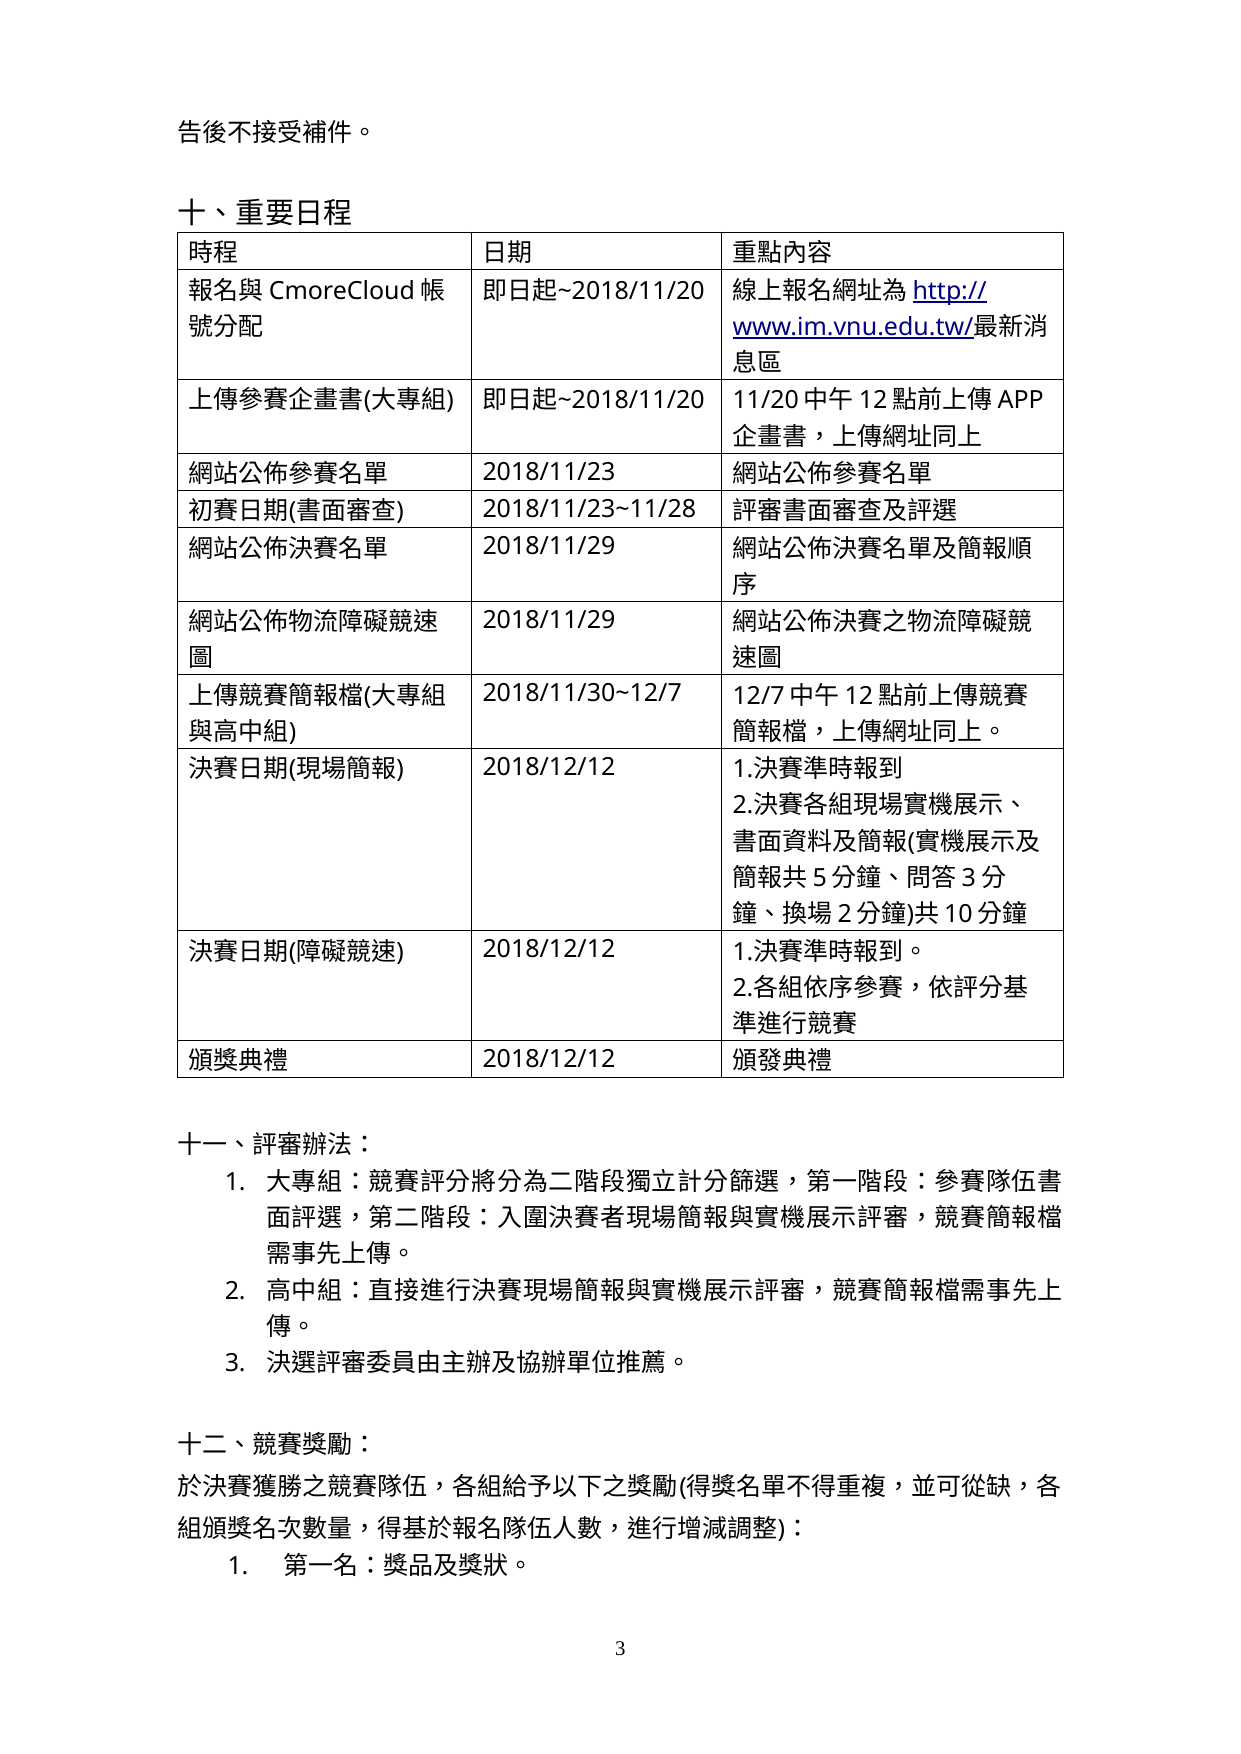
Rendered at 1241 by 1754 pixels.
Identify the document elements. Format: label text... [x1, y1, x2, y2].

table_cell 頒發典禮 [722, 1041, 1063, 1077]
table_cell 網站公佈物流障礙競速圖 [178, 602, 471, 674]
table_cell 初賽日期(書面審查) [178, 491, 471, 527]
table_cell 2018/11/29 [472, 528, 721, 601]
table_cell 2018/11/29 [472, 602, 721, 674]
table_header 時程 [178, 233, 471, 269]
table_header 重點內容 [722, 233, 1063, 269]
list 高中組：直接進行決賽現場簡報與實機展示評審，競賽簡報檔需事先上傳。 [224, 1270, 1063, 1343]
text 十一、評審辦法： [177, 1120, 1063, 1161]
table_cell 11/20中午12點前上傳APP企畫書，上傳網址同上 [722, 380, 1063, 452]
table_cell 2018/12/12 [472, 749, 721, 930]
list 第一名：獎品及獎狀。 [227, 1546, 1063, 1582]
table_cell 2018/12/12 [472, 1041, 721, 1077]
table_cell 2018/11/30~12/7 [472, 675, 721, 748]
table_cell 網站公佈決賽名單及簡報順序 [722, 528, 1063, 601]
table_cell 2018/11/23 [472, 454, 721, 490]
table_cell 12/7中午12點前上傳競賽簡報檔，上傳網址同上。 [722, 675, 1063, 748]
table_cell 決賽日期(現場簡報) [178, 749, 471, 930]
table_cell 網站公佈參賽名單 [178, 454, 471, 490]
table_cell 頒獎典禮 [178, 1041, 471, 1077]
table_cell 上傳競賽簡報檔(大專組與高中組) [178, 675, 471, 748]
table_cell 評審書面審查及評選 [722, 491, 1063, 527]
table_cell 即日起~2018/11/20 [472, 270, 721, 379]
text 於決賽獲勝之競賽隊伍，各組給予以下之獎勵(得獎名單不得重複，並可從缺，各組頒獎名次數量，得基於報名隊伍人數，進行增減調整)： [177, 1462, 1063, 1546]
table_cell 網站公佈決賽之物流障礙競速圖 [722, 602, 1063, 674]
table_cell 網站公佈決賽名單 [178, 528, 471, 601]
table_cell 1.決賽準時報到。 2.各組依序參賽，依評分基準進行競賽 [722, 931, 1063, 1040]
table_cell 即日起~2018/11/20 [472, 380, 721, 452]
text 十、重要日程 [177, 190, 1063, 232]
list 大專組：競賽評分將分為二階段獨立計分篩選，第一階段：參賽隊伍書面評選，第二階段：入圍決賽者現場簡報與實機展示評審，競賽簡報檔需事先上傳。 [224, 1161, 1063, 1270]
text 十二、競賽獎勵： [177, 1421, 1063, 1462]
table_cell 2018/11/23~11/28 [472, 491, 721, 527]
table_cell 線上報名網址為http://www.im.vnu.edu.tw/最新消息區 [722, 270, 1063, 379]
table_cell 上傳參賽企畫書(大專組) [178, 380, 471, 452]
table_cell 報名與CmoreCloud帳號分配 [178, 270, 471, 379]
table_cell 網站公佈參賽名單 [722, 454, 1063, 490]
table_header 日期 [472, 233, 721, 269]
table_cell 1.決賽準時報到 2.決賽各組現場實機展示、書面資料及簡報(實機展示及簡報共5分鐘、問答3分鐘、換場2分鐘)共10分鐘 [722, 749, 1063, 930]
table_cell 決賽日期(障礙競速) [178, 931, 471, 1040]
list 決選評審委員由主辦及協辦單位推薦。 [224, 1343, 1063, 1379]
text 告後不接受補件。 [177, 112, 1063, 148]
table_cell 2018/12/12 [472, 931, 721, 1040]
